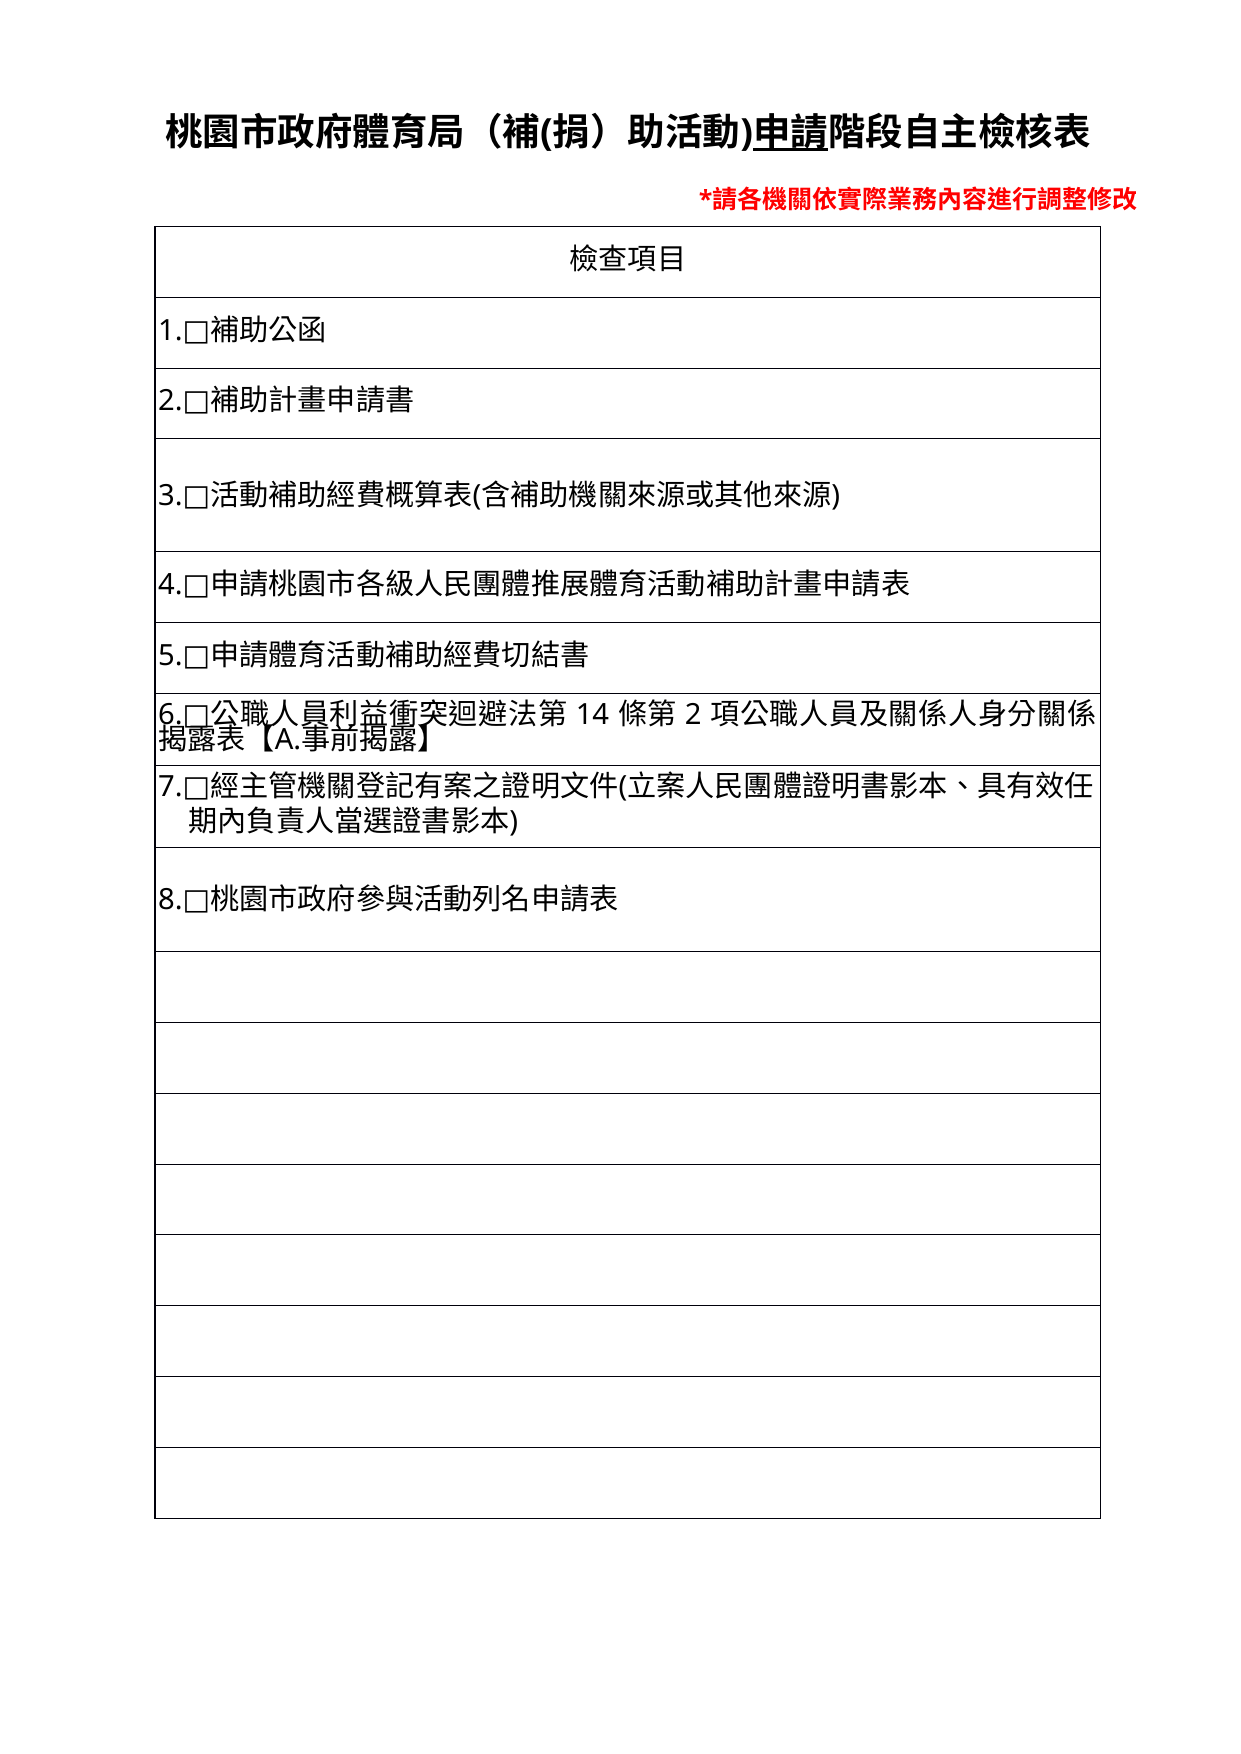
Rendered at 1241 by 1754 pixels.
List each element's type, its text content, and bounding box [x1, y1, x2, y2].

table_cell [156, 1165, 1100, 1234]
table_cell 3.□活動補助經費概算表(含補助機關來源或其他來源) [156, 439, 1100, 551]
text *請各機關依實際業務內容進行調整修改 [118, 165, 1137, 215]
table_header 檢查項目 [156, 227, 1100, 297]
table_cell [156, 1235, 1100, 1305]
table_cell [156, 1023, 1100, 1093]
text 桃園市政府體育局（補(捐）助活動)申請階段自主檢核表 [118, 105, 1137, 155]
table_cell [156, 1377, 1100, 1447]
table_cell 8.□桃園市政府參與活動列名申請表 [156, 848, 1100, 951]
table_cell 1.□補助公函 [156, 298, 1100, 367]
table_cell [156, 1094, 1100, 1163]
table_cell 4.□申請桃園市各級人民團體推展體育活動補助計畫申請表 [156, 552, 1100, 622]
table_cell 6.□公職人員利益衝突迴避法第 14 條第 2 項公職人員及關係人身分關係揭露表【A.事前揭露】 [156, 694, 1100, 764]
table_cell [156, 952, 1100, 1022]
table_cell 5.□申請體育活動補助經費切結書 [156, 623, 1100, 693]
table_cell 2.□補助計畫申請書 [156, 369, 1100, 438]
table_cell [156, 1448, 1100, 1518]
table_cell [156, 1306, 1100, 1376]
table_cell 7.□經主管機關登記有案之證明文件(立案人民團體證明書影本、具有效任 期內負責人當選證書影本) [156, 766, 1100, 847]
